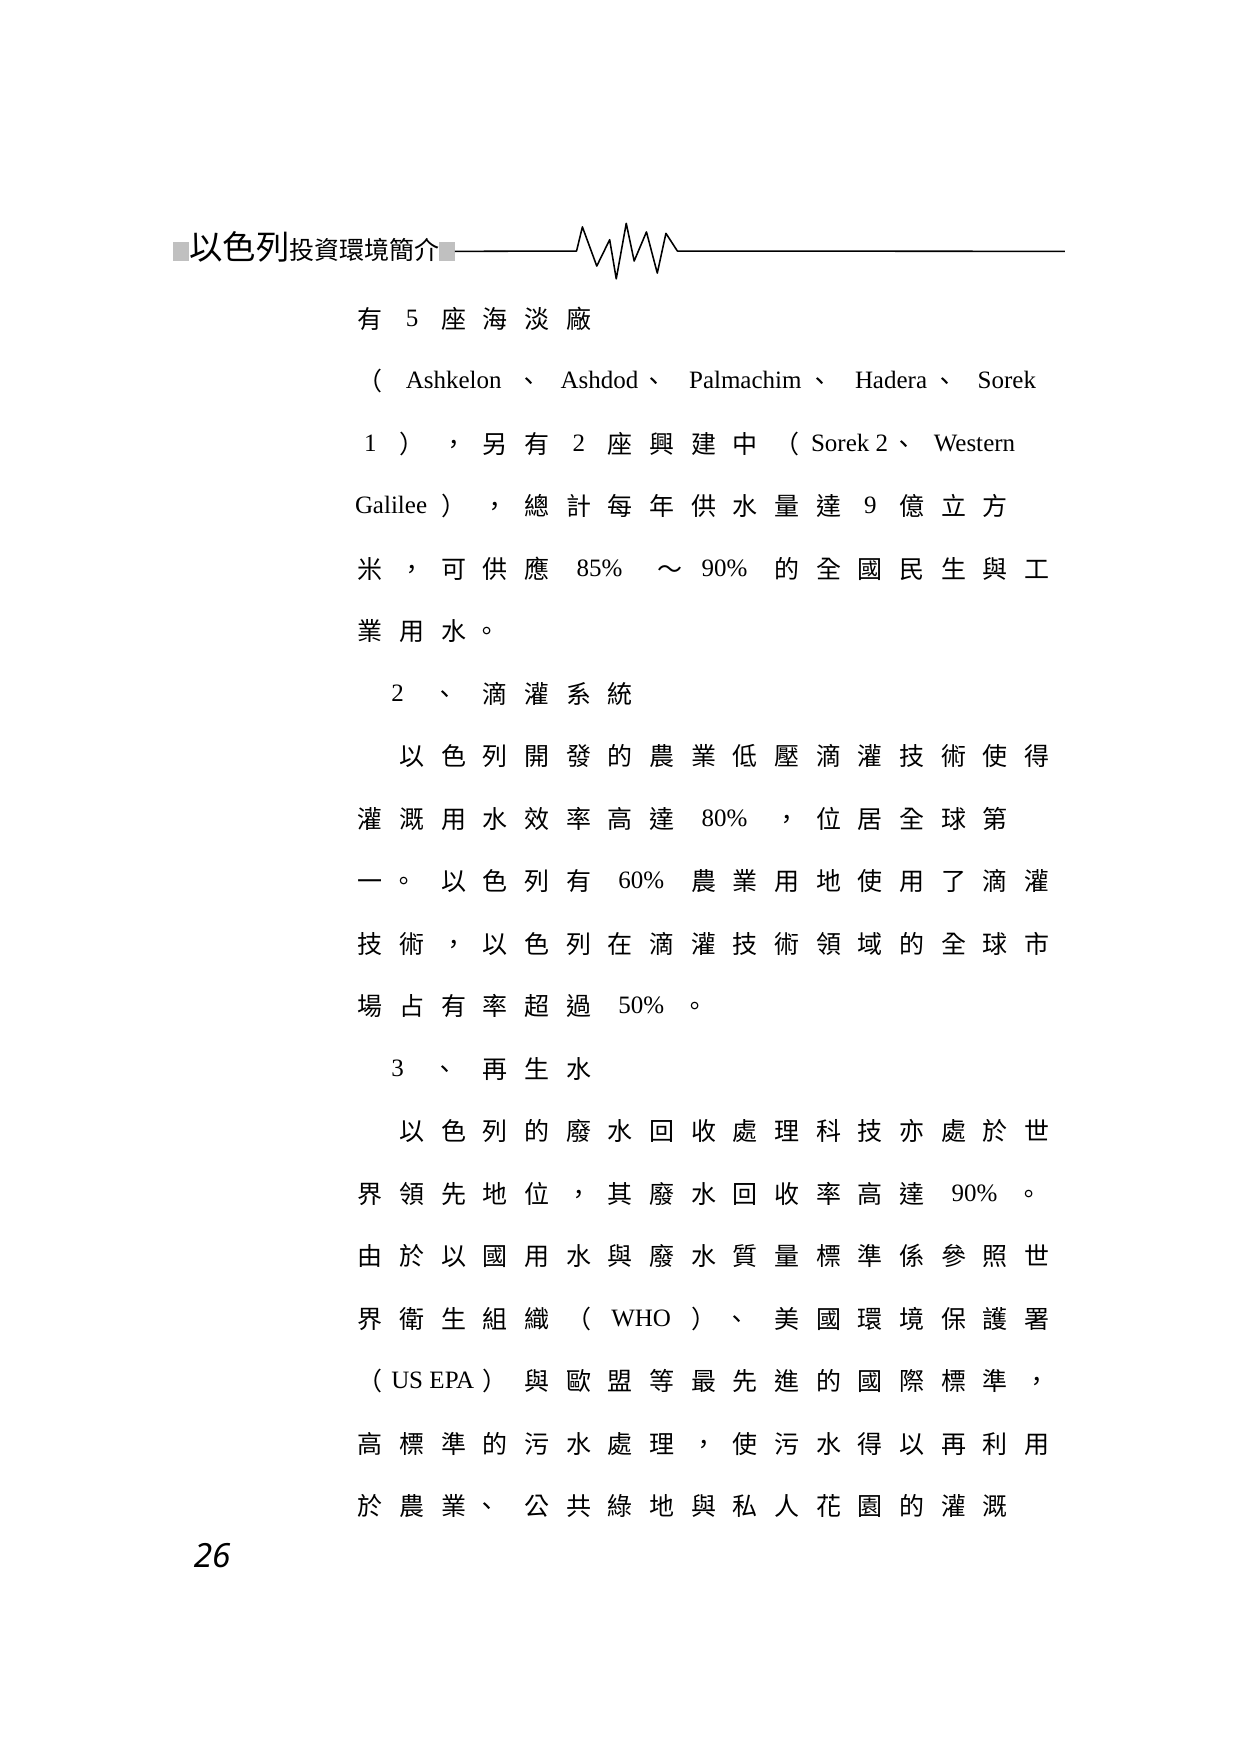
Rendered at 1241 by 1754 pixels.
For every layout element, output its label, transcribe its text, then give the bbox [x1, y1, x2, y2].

text 有5座海淡廠（Ashkelon、Ashdod、Palmachim、Hadera、Sorek 1），另有2座興建中（Sorek 2、Western Galilee），總計每年供水量達9億立方米，可供應85%〜90%的全國民生與工業用水。 [331, 276, 1058, 651]
text 以色列開發的農業低壓滴灌技術使得灌溉用水效率高達80%，位居全球第一。以色列有60%農業用地使用了滴灌技術，以色列在滴灌技術領域的全球市場占有率超過50%。 [331, 713, 1058, 1026]
text 以色列的廢水回收處理科技亦處於世界領先地位，其廢水回收率高達90%。由於以國用水與廢水質量標準係參照世界衛生組織（WHO）、美國環境保護署（US EPA）與歐盟等最先進的國際標準，高標準的污水處理，使污水得以再利用於農業、公共綠地與私人花園的灌溉 [331, 1088, 1058, 1526]
list 滴灌系統 [379, 651, 1058, 713]
list 再生水 [379, 1026, 1058, 1088]
